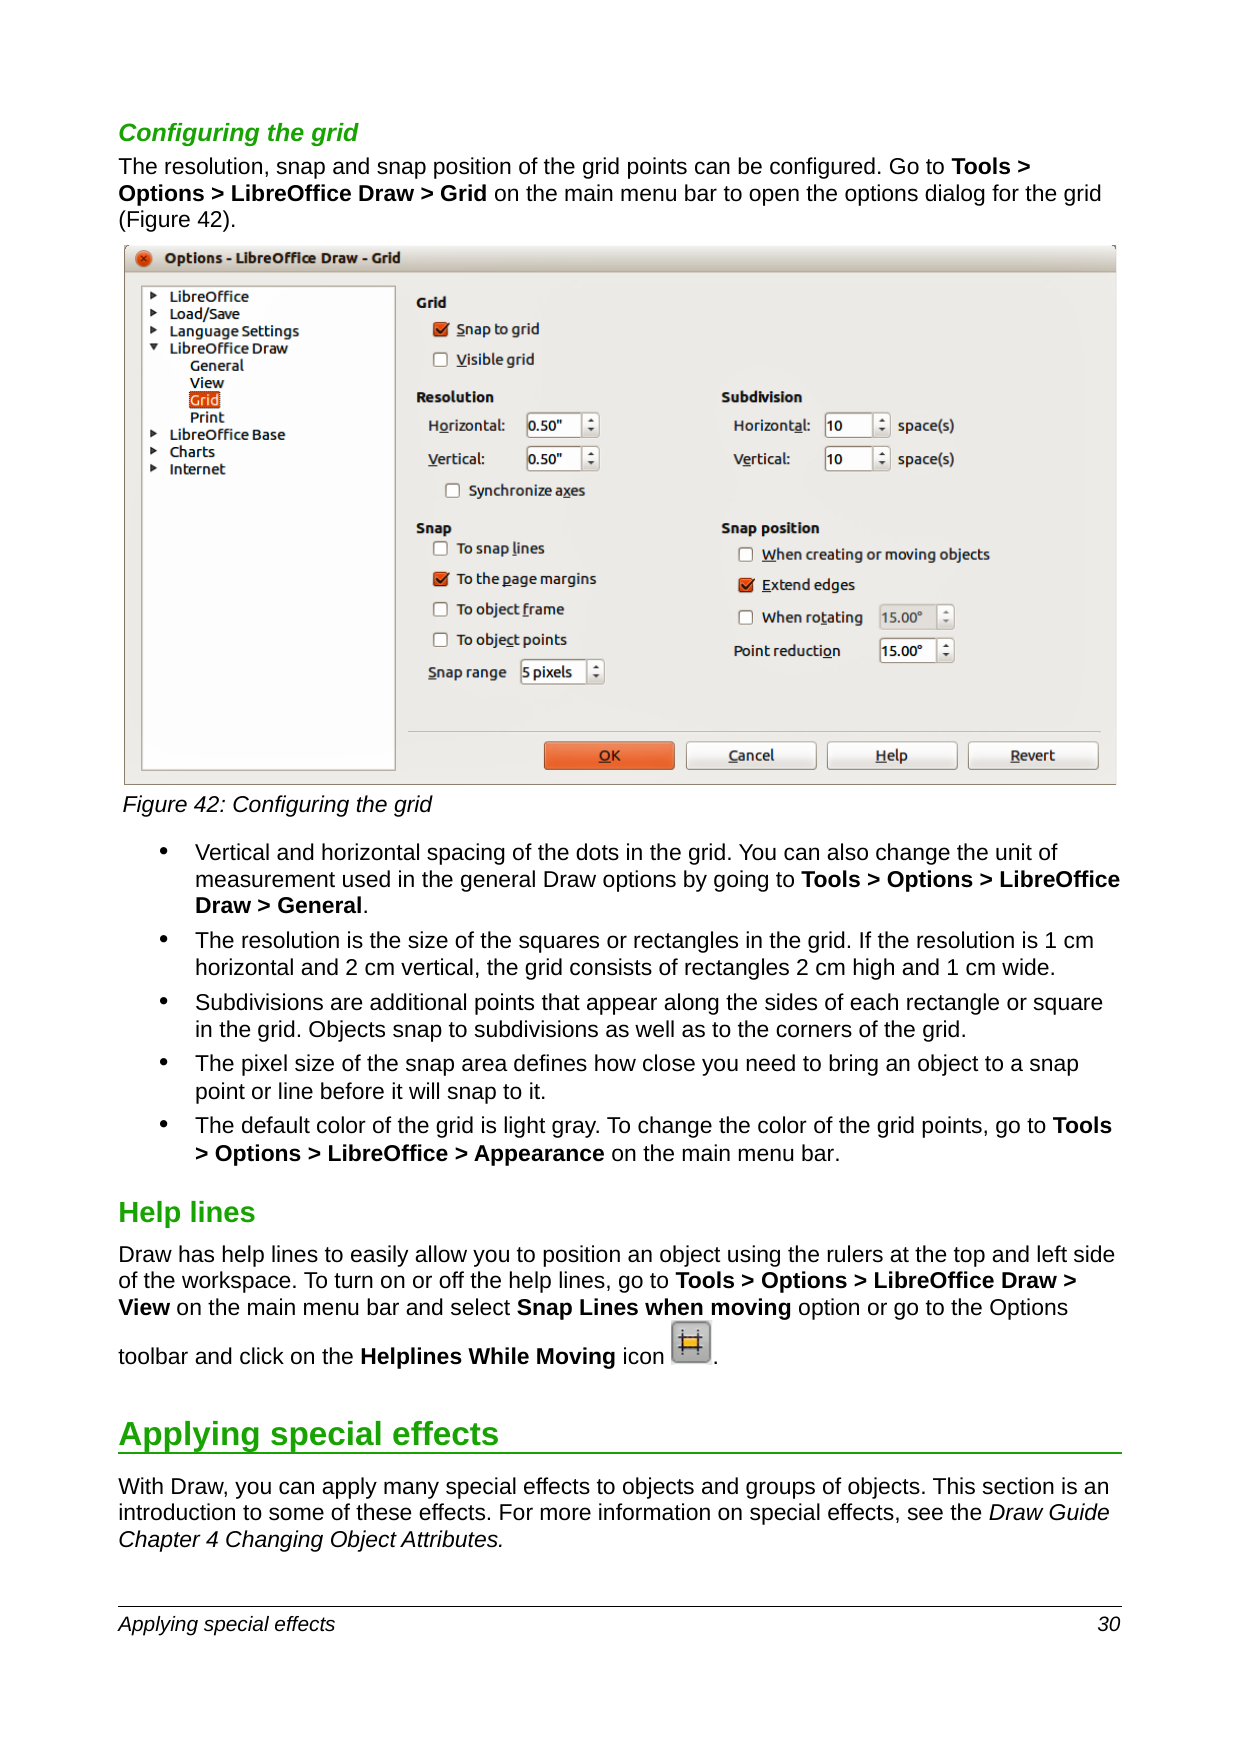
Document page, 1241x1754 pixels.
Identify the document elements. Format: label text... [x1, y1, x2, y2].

text Figure 42: Configuring the grid [122, 791, 1118, 818]
subtitle Help lines [118, 1195, 1122, 1229]
text With Draw, you can apply many special effects to objects and groups of objects. This section is an introduction to some of these effects. For more information on special effects, see the Draw Guide Chapter 4 Changing Object Attributes. [118, 1473, 1122, 1552]
subtitle Applying special effects [118, 1414, 1122, 1452]
list The resolution is the size of the squares or rectangles in the grid. If the resolution is 1 cm horizontal and 2 cm vertical, the grid consists of rectangles 2 cm high and 1 cm wide. [156, 925, 1122, 981]
list Vertical and horizontal spacing of the dots in the grid. You can also change the unit of measurement used in the general Draw options by going to Tools > Options > LibreOffice Draw > General. [156, 837, 1122, 919]
list Subdivisions are additional points that appear along the sides of each rectangle or square in the grid. Objects snap to subdivisions as well as to the corners of the grid. [156, 987, 1122, 1042]
subtitle Configuring the grid [118, 118, 1122, 147]
list The pixel size of the snap area defines how close you need to bring an object to a snap point or line before it will snap to it. [156, 1048, 1122, 1104]
picture [671, 1320, 713, 1365]
list The default color of the grid is light gray. To change the color of the grid points, go to Tools > Options > LibreOffice > Appearance on the main menu bar. [156, 1110, 1122, 1166]
picture [124, 245, 1117, 785]
text Draw has help lines to easily allow you to position an object using the rulers at the top and left side of the workspace. To turn on or off the help lines, go to Tools > Options > LibreOffice Draw > View on the main menu bar and select Snap Lines when moving option or go to the Options toolbar and click on the Helplines While Moving icon . [118, 1241, 1122, 1369]
text The resolution, snap and snap position of the grid points can be configured. Go to Tools > Options > LibreOffice Draw > Grid on the main menu bar to open the options dialog for the grid (Figure 42). [118, 153, 1122, 232]
